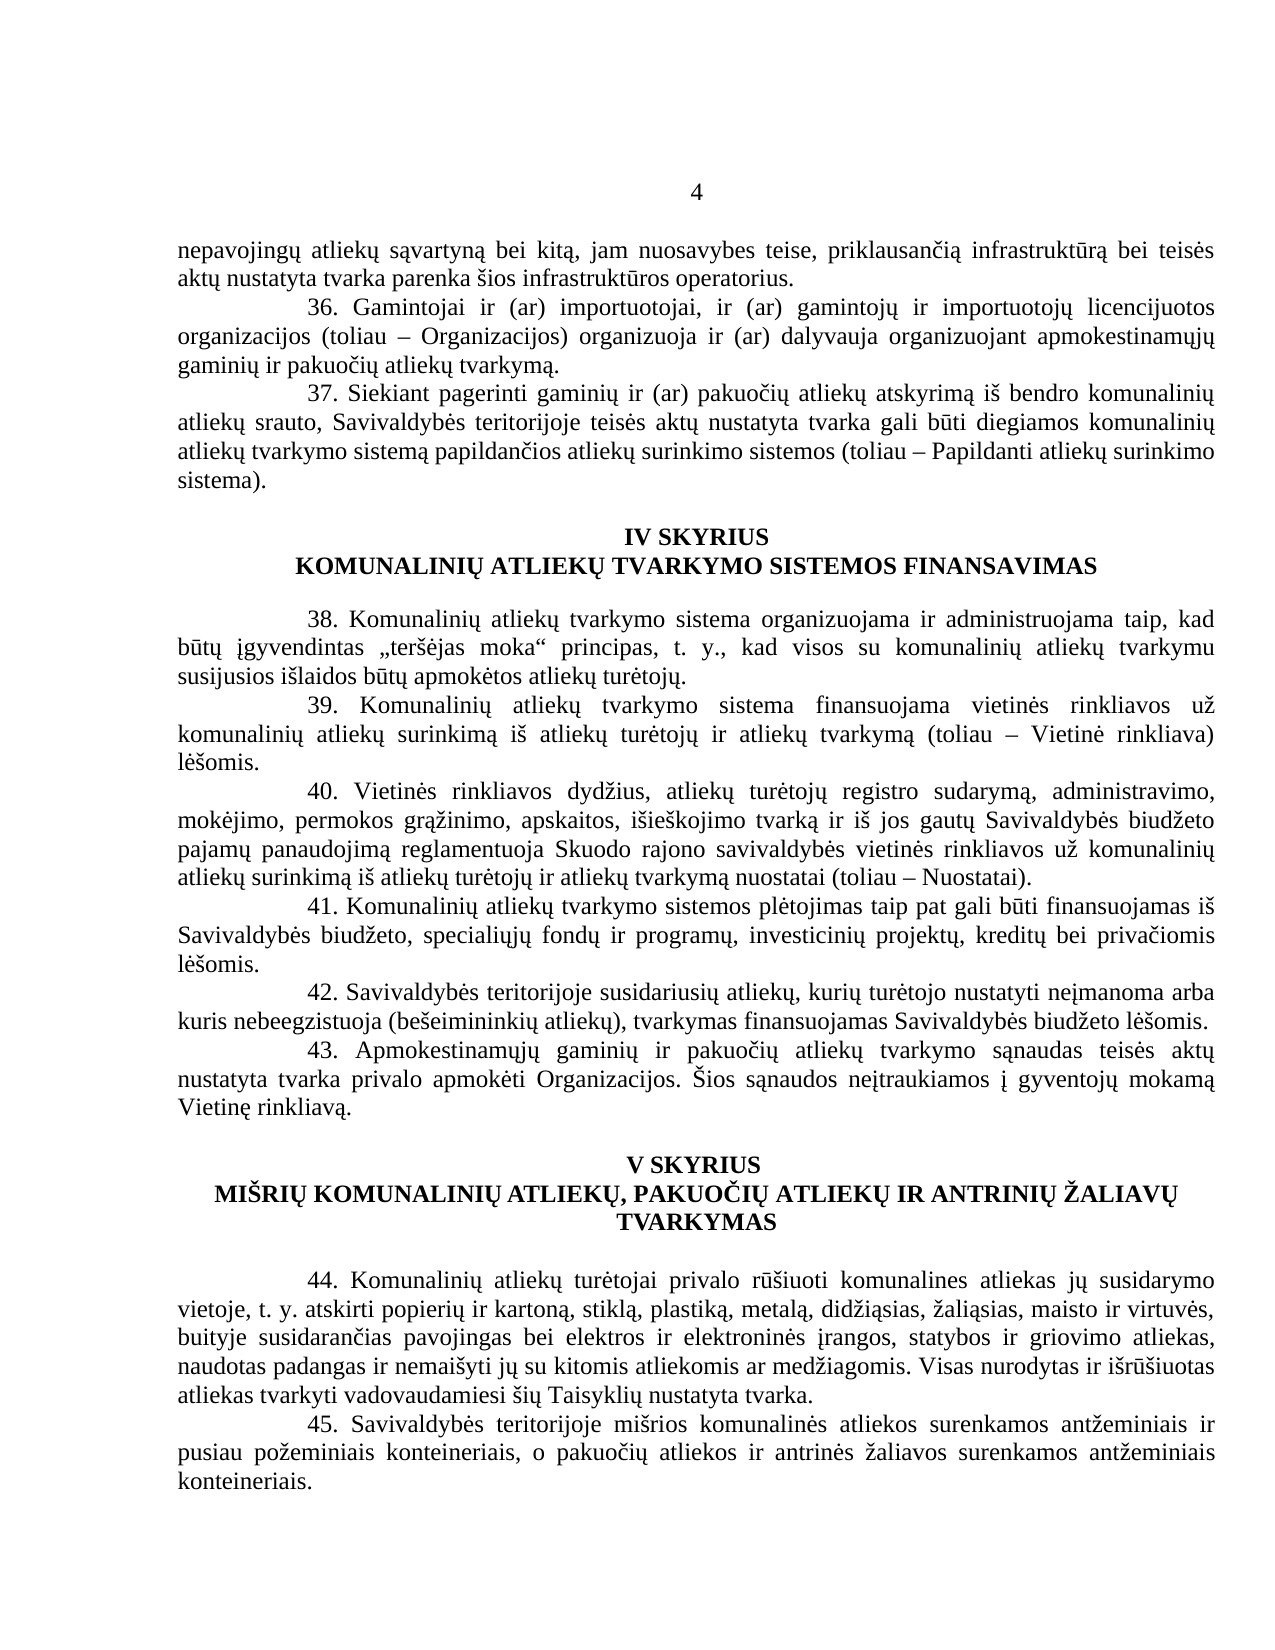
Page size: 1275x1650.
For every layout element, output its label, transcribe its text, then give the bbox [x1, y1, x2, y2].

text nepavojingų atliekų sąvartyną bei kitą, jam nuosavybes teise, priklausančią infrastruktūrą bei teisės aktų nustatyta tvarka parenka šios infrastruktūros operatorius. [177, 235, 1216, 292]
text 40. Vietinės rinkliavos dydžius, atliekų turėtojų registro sudarymą, administravimo, mokėjimo, permokos grąžinimo, apskaitos, išieškojimo tvarką ir iš jos gautų Savivaldybės biudžeto pajamų panaudojimą reglamentuoja Skuodo rajono savivaldybės vietinės rinkliavos už komunalinių atliekų surinkimą iš atliekų turėtojų ir atliekų tvarkymą nuostatai (toliau – Nuostatai). [177, 776, 1216, 891]
text 36. Gamintojai ir (ar) importuotojai, ir (ar) gamintojų ir importuotojų licencijuotos organizacijos (toliau – Organizacijos) organizuoja ir (ar) dalyvauja organizuojant apmokestinamųjų gaminių ir pakuočių atliekų tvarkymą. [177, 292, 1216, 378]
text 44. Komunalinių atliekų turėtojai privalo rūšiuoti komunalines atliekas jų susidarymo vietoje, t. y. atskirti popierių ir kartoną, stiklą, plastiką, metalą, didžiąsias, žaliąsias, maisto ir virtuvės, buityje susidarančias pavojingas bei elektros ir elektroninės įrangos, statybos ir griovimo atliekas, naudotas padangas ir nemaišyti jų su kitomis atliekomis ar medžiagomis. Visas nurodytas ir išrūšiuotas atliekas tvarkyti vadovaudamiesi šių Taisyklių nustatyta tvarka. [177, 1265, 1216, 1409]
text 43. Apmokestinamųjų gaminių ir pakuočių atliekų tvarkymo sąnaudas teisės aktų nustatyta tvarka privalo apmokėti Organizacijos. Šios sąnaudos neįtraukiamos į gyventojų mokamą Vietinę rinkliavą. [177, 1035, 1216, 1121]
text MIŠRIŲ KOMUNALINIŲ ATLIEKŲ, PAKUOČIŲ ATLIEKŲ IR ANTRINIŲ ŽALIAVŲ TVARKYMAS [177, 1179, 1216, 1236]
text IV SKYRIUS [177, 522, 1216, 551]
text 39. Komunalinių atliekų tvarkymo sistema finansuojama vietinės rinkliavos už komunalinių atliekų surinkimą iš atliekų turėtojų ir atliekų tvarkymą (toliau – Vietinė rinkliava) lėšomis. [177, 690, 1216, 776]
text 38. Komunalinių atliekų tvarkymo sistema organizuojama ir administruojama taip, kad būtų įgyvendintas „teršėjas moka“ principas, t. y., kad visos su komunalinių atliekų tvarkymu susijusios išlaidos būtų apmokėtos atliekų turėtojų. [177, 604, 1216, 690]
text 45. Savivaldybės teritorijoje mišrios komunalinės atliekos surenkamos antžeminiais ir pusiau požeminiais konteineriais, o pakuočių atliekos ir antrinės žaliavos surenkamos antžeminiais konteineriais. [177, 1409, 1216, 1495]
text 42. Savivaldybės teritorijoje susidariusių atliekų, kurių turėtojo nustatyti neįmanoma arba kuris nebeegzistuoja (bešeimininkių atliekų), tvarkymas finansuojamas Savivaldybės biudžeto lėšomis. [177, 977, 1216, 1035]
text V SKYRIUS [177, 1150, 1216, 1179]
text 41. Komunalinių atliekų tvarkymo sistemos plėtojimas taip pat gali būti finansuojamas iš Savivaldybės biudžeto, specialiųjų fondų ir programų, investicinių projektų, kreditų bei privačiomis lėšomis. [177, 891, 1216, 977]
text 37. Siekiant pagerinti gaminių ir (ar) pakuočių atliekų atskyrimą iš bendro komunalinių atliekų srauto, Savivaldybės teritorijoje teisės aktų nustatyta tvarka gali būti diegiamos komunalinių atliekų tvarkymo sistemą papildančios atliekų surinkimo sistemos (toliau – Papildanti atliekų surinkimo sistema). [177, 378, 1216, 493]
text KOMUNALINIŲ ATLIEKŲ TVARKYMO SISTEMOS FINANSAVIMAS [177, 551, 1216, 580]
